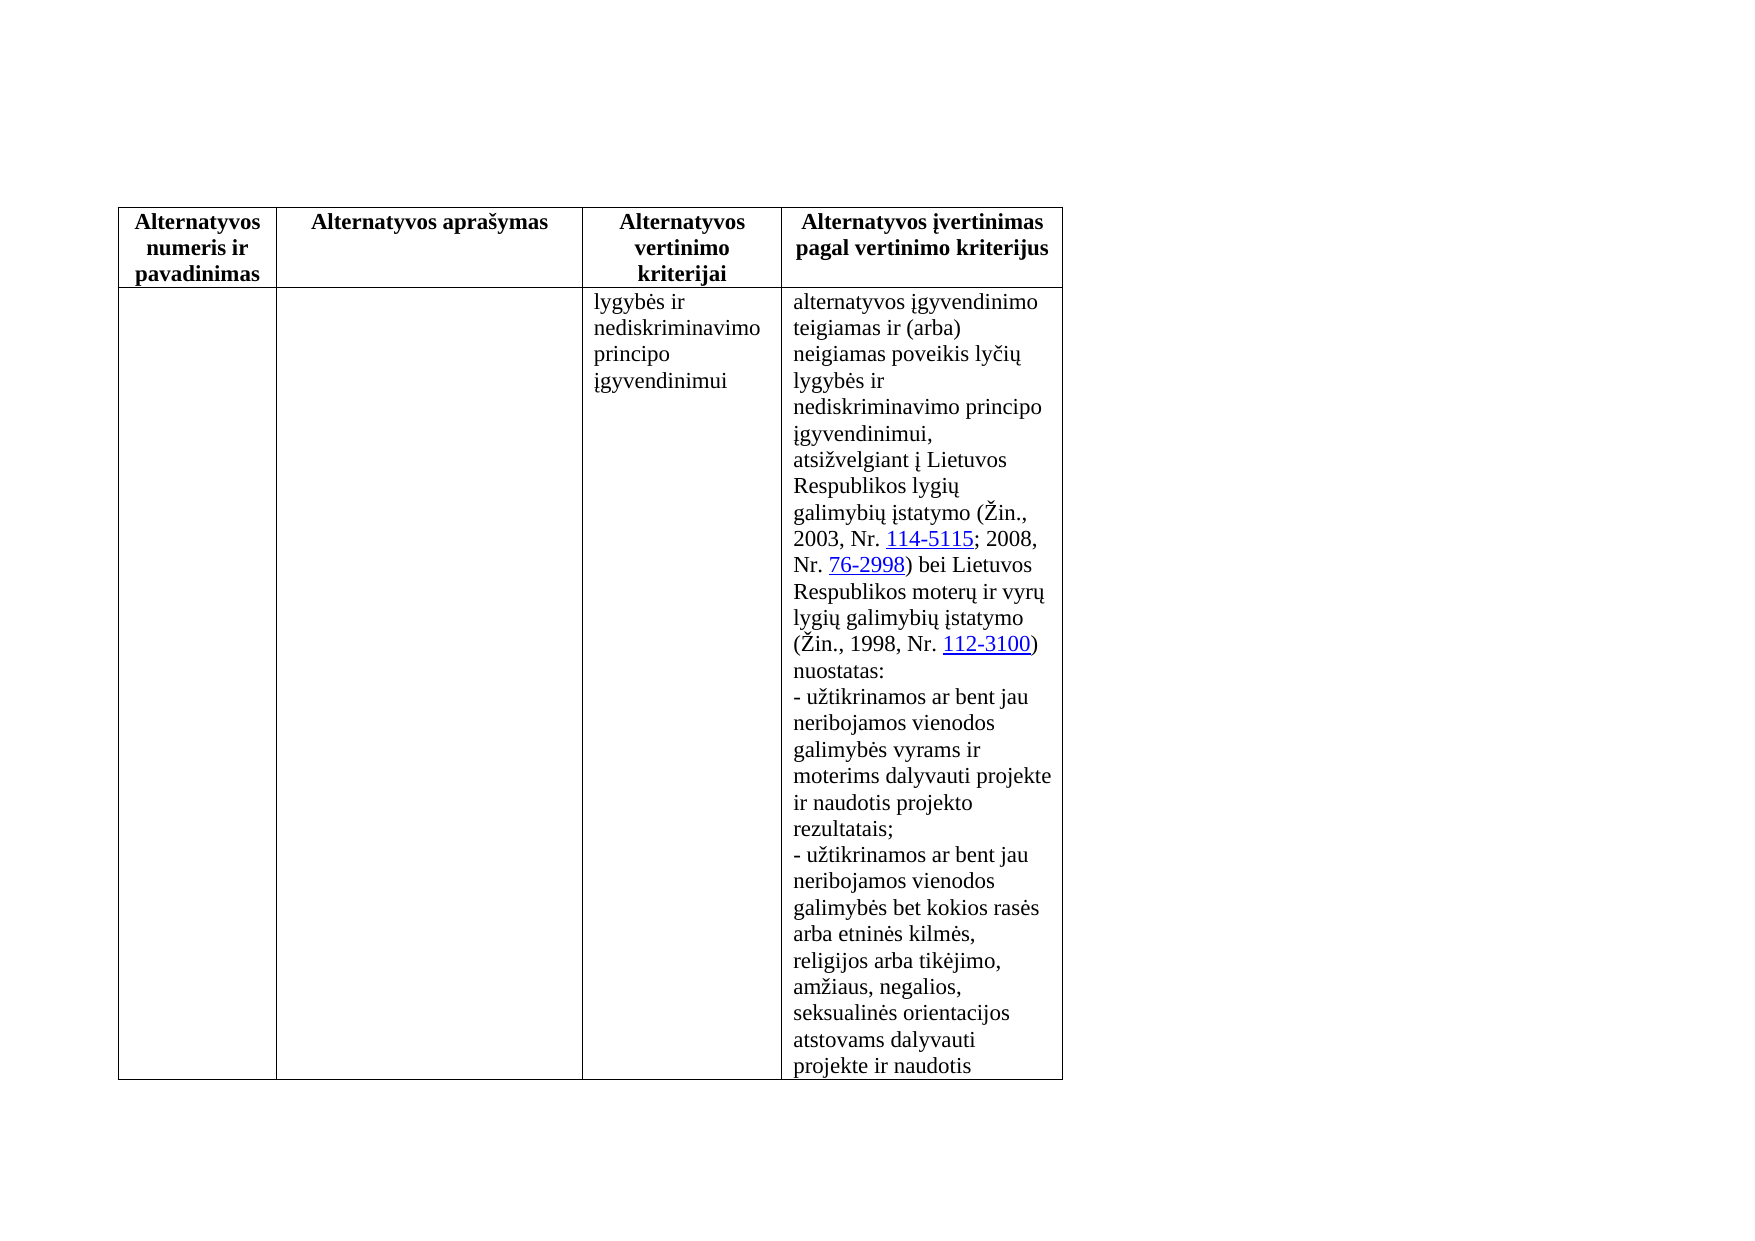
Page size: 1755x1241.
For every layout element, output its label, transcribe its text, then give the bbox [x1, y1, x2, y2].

table_header Alternatyvos numeris ir pavadinimas [119, 208, 276, 287]
table_cell alternatyvos įgyvendinimo teigiamas ir (arba) neigiamas poveikis lyčių lygybės ir nediskriminavimo principo įgyvendinimui, atsižvelgiant į Lietuvos Respublikos lygių galimybių įstatymo (Žin., 2003, Nr. 114-5115; 2008, Nr. 76-2998) bei Lietuvos Respublikos moterų ir vyrų lygių galimybių įstatymo (Žin., 1998, Nr. 112-3100) nuostatas: - užtikrinamos ar bent jau neribojamos vienodos galimybės vyrams ir moterims dalyvauti projekte ir naudotis projekto rezultatais; - užtikrinamos ar bent jau neribojamos vienodos galimybės bet kokios rasės arba etninės kilmės, religijos arba tikėjimo, amžiaus, negalios, seksualinės orientacijos atstovams dalyvauti projekte ir naudotis [782, 288, 1062, 1078]
table_header Alternatyvos vertinimo kriterijai [583, 208, 781, 287]
table_cell lygybės ir nediskriminavimo principo įgyvendinimui [583, 288, 781, 1078]
table_header Alternatyvos aprašymas [277, 208, 582, 287]
table_header Alternatyvos įvertinimas pagal vertinimo kriterijus [782, 208, 1062, 287]
table_cell [119, 288, 276, 1078]
table_cell [277, 288, 582, 1078]
